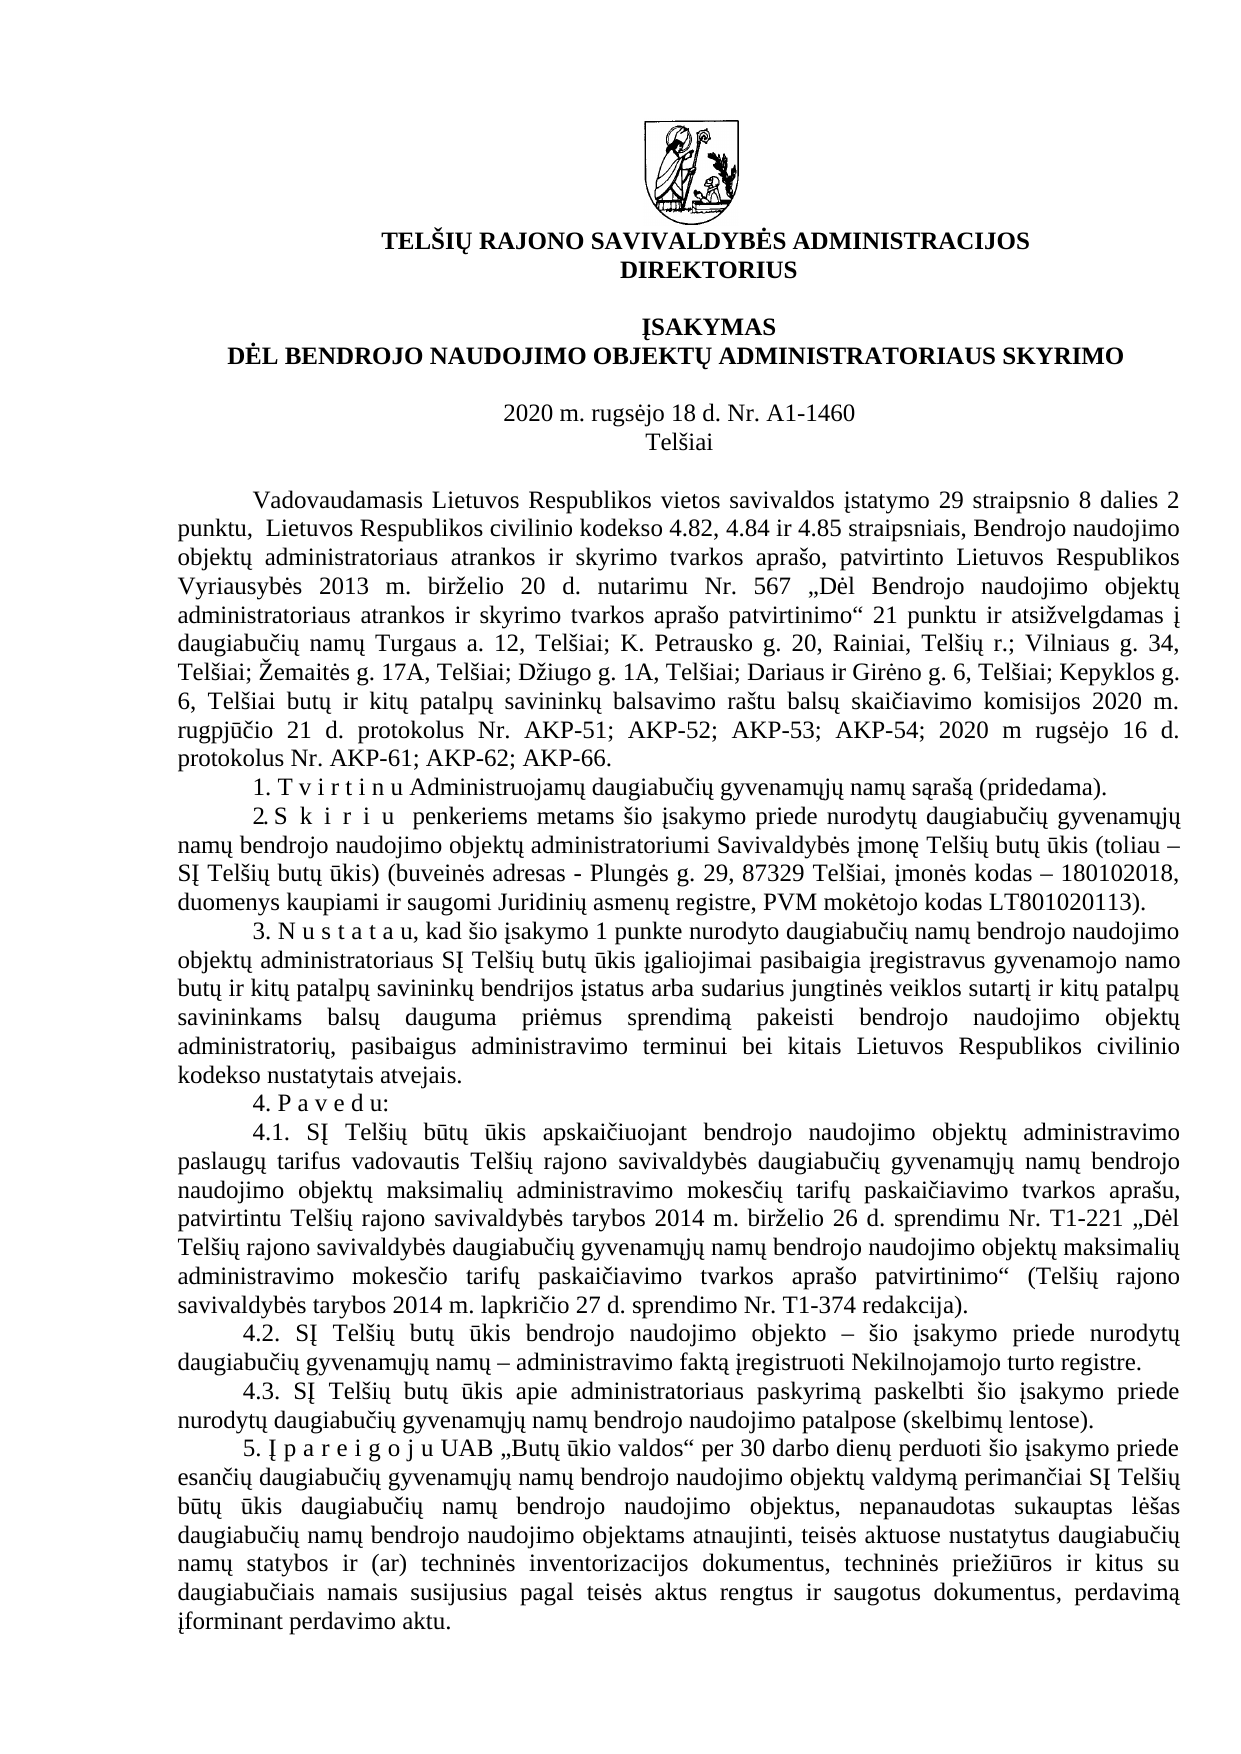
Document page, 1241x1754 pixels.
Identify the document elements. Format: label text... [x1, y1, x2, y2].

text 2. S k i r i u penkeriems metams šio įsakymo priede nurodytų daugiabučių gyvenamųjų namų bendrojo naudojimo objektų administratoriumi Savivaldybės įmonę Telšių butų ūkis (toliau – SĮ Telšių butų ūkis) (buveinės adresas - Plungės g. 29, 87329 Telšiai, įmonės kodas – 180102018, duomenys kaupiami ir saugomi Juridinių asmenų registre, PVM mokėtojo kodas LT801020113). [177, 801, 1181, 916]
text 5. Į p a r e i g o j u UAB „Butų ūkio valdos“ per 30 darbo dienų perduoti šio įsakymo priede esančių daugiabučių gyvenamųjų namų bendrojo naudojimo objektų valdymą perimančiai SĮ Telšių būtų ūkis daugiabučių namų bendrojo naudojimo objektus, nepanaudotas sukauptas lėšas daugiabučių namų bendrojo naudojimo objektams atnaujinti, teisės aktuose nustatytus daugiabučių namų statybos ir (ar) techninės inventorizacijos dokumentus, techninės priežiūros ir kitus su daugiabučiais namais susijusius pagal teisės aktus rengtus ir saugotus dokumentus, perdavimą įforminant perdavimo aktu. [177, 1433, 1181, 1635]
text ĮSAKYMAS [177, 312, 1181, 341]
text Telšiai [177, 427, 1181, 456]
text 3. N u s t a t a u, kad šio įsakymo 1 punkte nurodyto daugiabučių namų bendrojo naudojimo objektų administratoriaus SĮ Telšių butų ūkis įgaliojimai pasibaigia įregistravus gyvenamojo namo butų ir kitų patalpų savininkų bendrijos įstatus arba sudarius jungtinės veiklos sutartį ir kitų patalpų savininkams balsų dauguma priėmus sprendimą pakeisti bendrojo naudojimo objektų administratorių, pasibaigus administravimo terminui bei kitais Lietuvos Respublikos civilinio kodekso nustatytais atvejais. [177, 916, 1181, 1088]
text 2020 m. rugsėjo 18 d. Nr. A1-1460 [177, 398, 1181, 427]
text 4.3. SĮ Telšių butų ūkis apie administratoriaus paskyrimą paskelbti šio įsakymo priede nurodytų daugiabučių gyvenamųjų namų bendrojo naudojimo patalpose (skelbimų lentose). [177, 1376, 1181, 1433]
text 4.2. SĮ Telšių butų ūkis bendrojo naudojimo objekto – šio įsakymo priede nurodytų daugiabučių gyvenamųjų namų – administravimo faktą įregistruoti Nekilnojamojo turto registre. [177, 1318, 1181, 1376]
text Vadovaudamasis Lietuvos Respublikos vietos savivaldos įstatymo 29 straipsnio 8 dalies 2 punktu, Lietuvos Respublikos civilinio kodekso 4.82, 4.84 ir 4.85 straipsniais, Bendrojo naudojimo objektų administratoriaus atrankos ir skyrimo tvarkos aprašo, patvirtinto Lietuvos Respublikos Vyriausybės 2013 m. birželio 20 d. nutarimu Nr. 567 „Dėl Bendrojo naudojimo objektų administratoriaus atrankos ir skyrimo tvarkos aprašo patvirtinimo“ 21 punktu ir atsižvelgdamas į daugiabučių namų Turgaus a. 12, Telšiai; K. Petrausko g. 20, Rainiai, Telšių r.; Vilniaus g. 34, Telšiai; Žemaitės g. 17A, Telšiai; Džiugo g. 1A, Telšiai; Dariaus ir Girėno g. 6, Telšiai; Kepyklos g. 6, Telšiai butų ir kitų patalpų savininkų balsavimo raštu balsų skaičiavimo komisijos 2020 m. rugpjūčio 21 d. protokolus Nr. AKP-51; AKP-52; AKP-53; AKP-54; 2020 m rugsėjo 16 d. protokolus Nr. AKP-61; AKP-62; AKP-66. [177, 485, 1181, 772]
text TELŠIŲ RAJONO SAVIVALDYBĖS ADMINISTRACIJOS [177, 226, 1181, 255]
text 1. T v i r t i n u Administruojamų daugiabučių gyvenamųjų namų sąrašą (pridedama). [177, 772, 1181, 801]
text DIREKTORIUS [177, 255, 1181, 283]
text 4. P a v e d u: [177, 1088, 1181, 1117]
text 4.1. SĮ Telšių būtų ūkis apskaičiuojant bendrojo naudojimo objektų administravimo paslaugų tarifus vadovautis Telšių rajono savivaldybės daugiabučių gyvenamųjų namų bendrojo naudojimo objektų maksimalių administravimo mokesčių tarifų paskaičiavimo tvarkos aprašu, patvirtintu Telšių rajono savivaldybės tarybos 2014 m. birželio 26 d. sprendimu Nr. T1-221 „Dėl Telšių rajono savivaldybės daugiabučių gyvenamųjų namų bendrojo naudojimo objektų maksimalių administravimo mokesčio tarifų paskaičiavimo tvarkos aprašo patvirtinimo“ (Telšių rajono savivaldybės tarybos 2014 m. lapkričio 27 d. sprendimo Nr. T1-374 redakcija). [177, 1117, 1181, 1318]
text DĖL BENDROJO NAUDOJIMO OBJEKTŲ ADMINISTRATORIAUS SKYRIMO [177, 341, 1181, 370]
